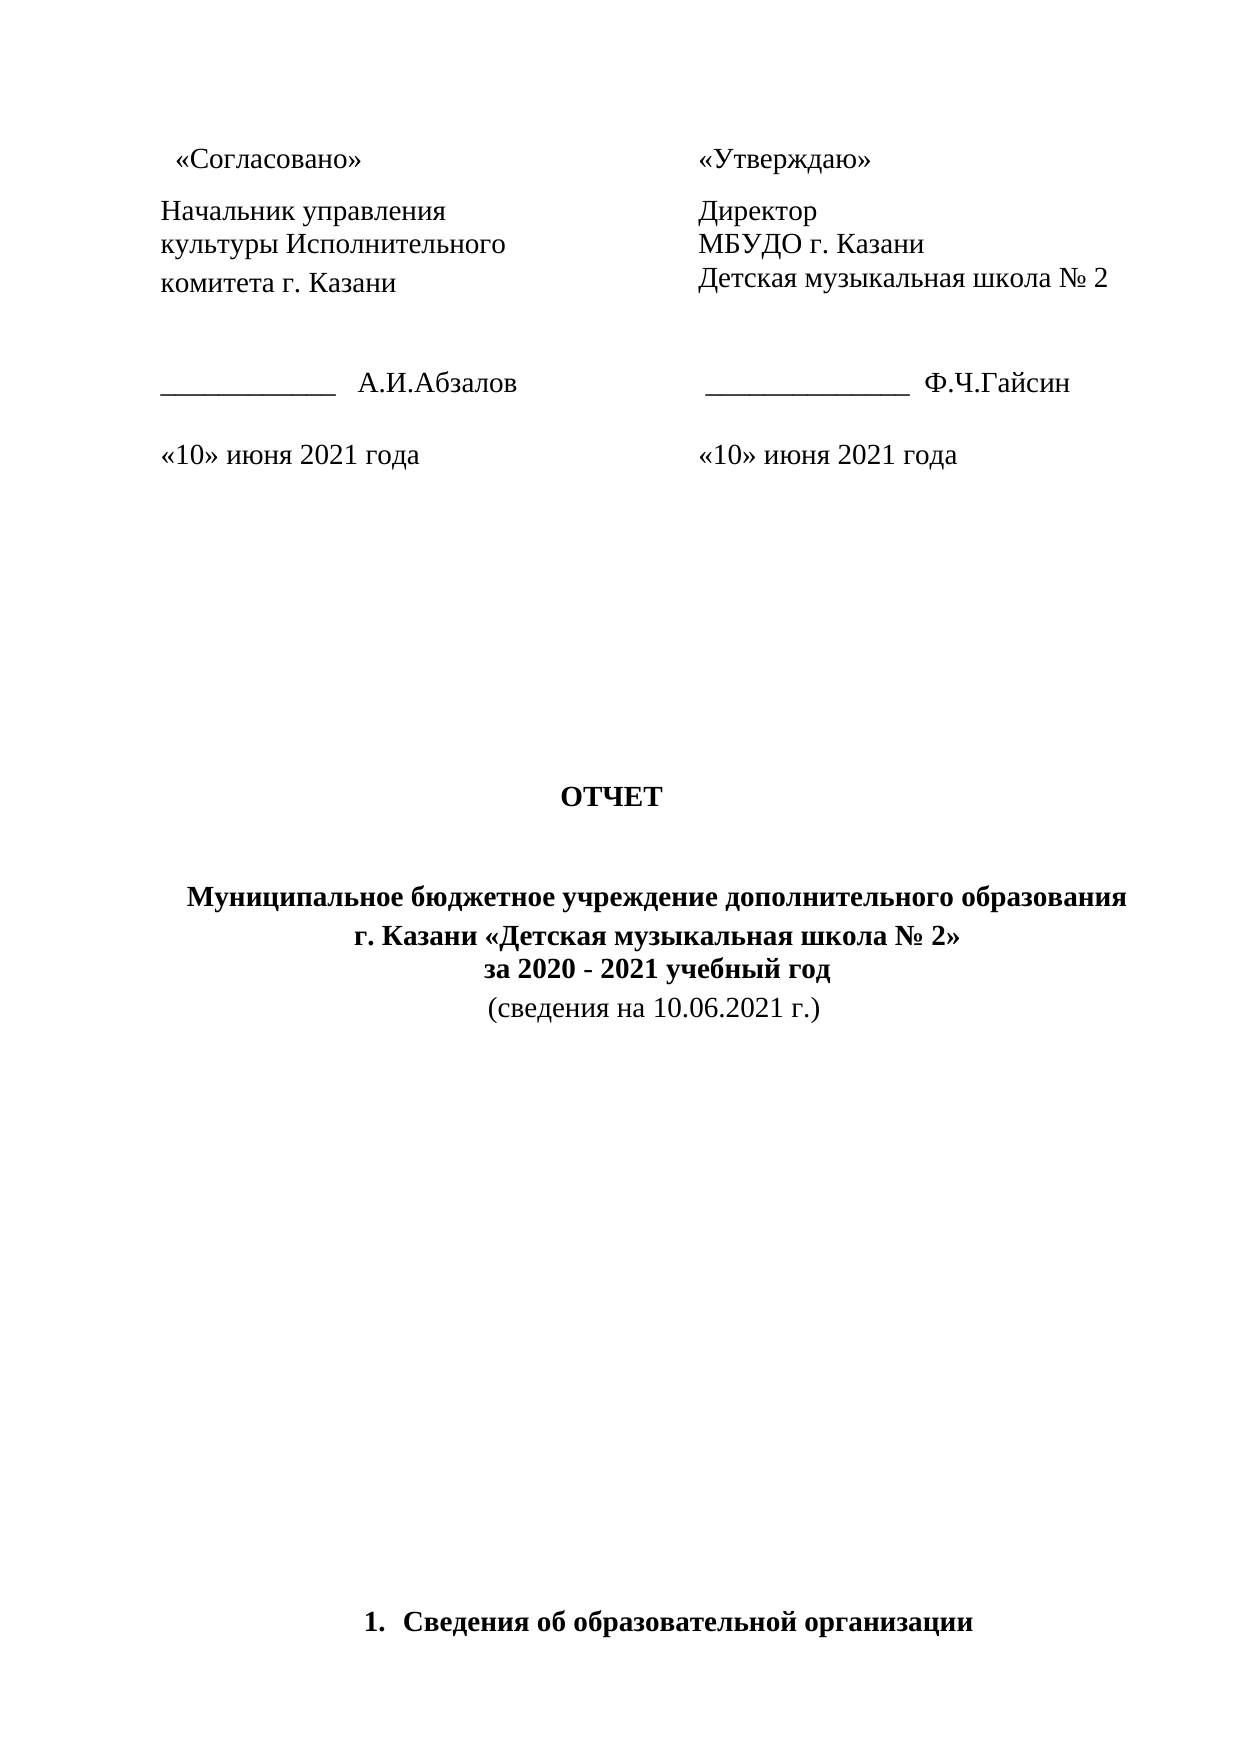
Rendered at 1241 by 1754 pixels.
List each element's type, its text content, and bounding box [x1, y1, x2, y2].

table_header [597, 142, 694, 193]
table_cell [1131, 298, 1135, 365]
table_cell [597, 298, 694, 365]
table_cell [690, 438, 694, 509]
table_cell [597, 226, 694, 298]
table_cell [694, 298, 698, 365]
table_cell [597, 438, 601, 509]
table_cell [156, 298, 597, 365]
table_cell ______________ Ф.Ч.Гайсин [694, 365, 1135, 437]
table_cell «10» июня 2021 года [156, 438, 597, 509]
table_header «Согласовано» [156, 142, 597, 193]
table_cell МБУДО г. Казани Детская музыкальная школа № 2 [694, 226, 1135, 298]
table_cell [597, 193, 601, 226]
table_header ОТЧЕТ [148, 89, 1227, 851]
list Сведения об образовательной организации [185, 1604, 1152, 1638]
table_cell [690, 193, 694, 226]
table_header «Утверждаю» [694, 142, 1135, 193]
table_cell [597, 365, 694, 437]
table_cell «10» июня 2021 года [694, 438, 1135, 509]
